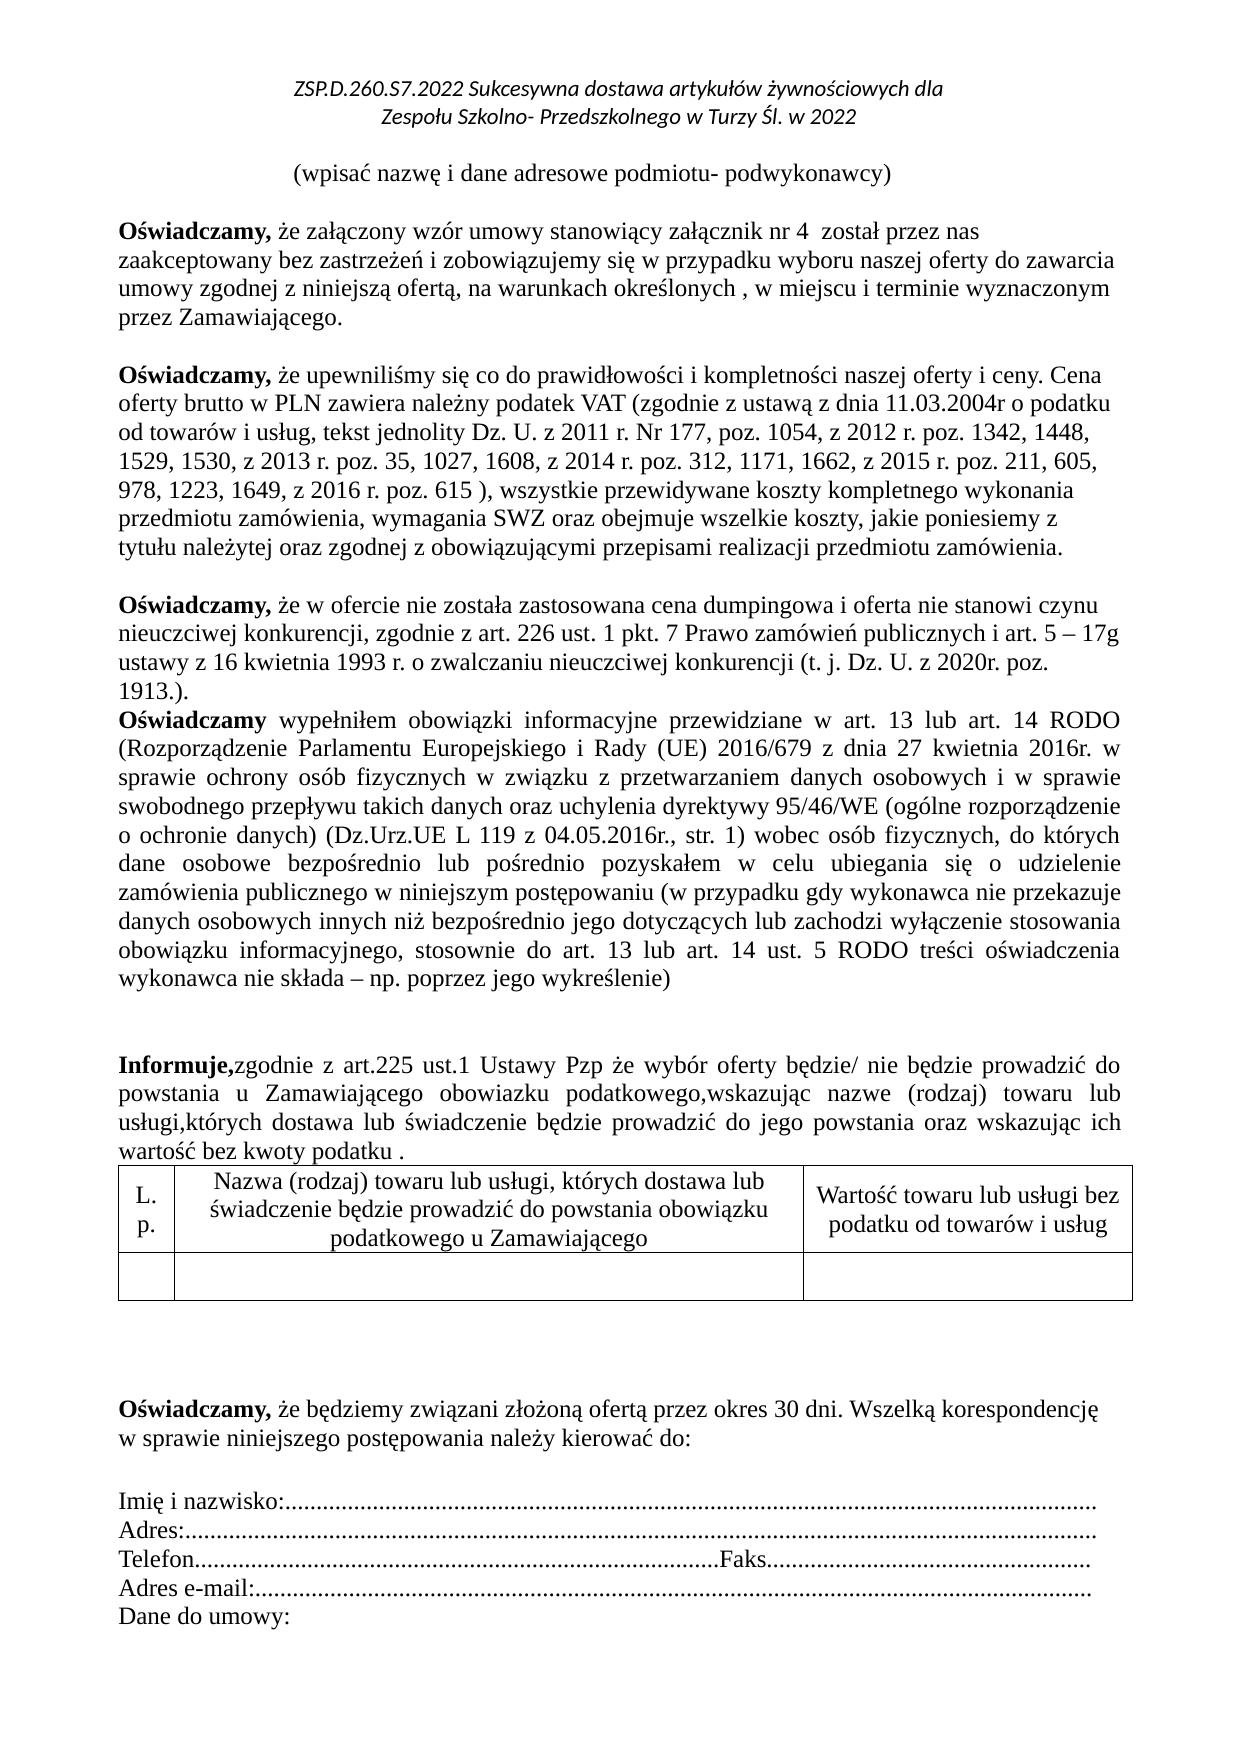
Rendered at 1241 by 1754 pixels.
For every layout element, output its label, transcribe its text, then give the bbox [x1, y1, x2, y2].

table_header Nazwa (rodzaj) towaru lub usługi, których dostawa lub świadczenie będzie prowadzić do powstania obowiązku podatkowego u Zamawiającego [175, 1166, 803, 1252]
text (wpisać nazwę i dane adresowe podmiotu- podwykonawcy) [118, 158, 1122, 187]
text Oświadczamy, że upewniliśmy się co do prawidłowości i kompletności naszej oferty i ceny. Cena oferty brutto w PLN zawiera należny podatek VAT (zgodnie z ustawą z dnia 11.03.2004r o podatku od towarów i usług, tekst jednolity Dz. U. z 2011 r. Nr 177, poz. 1054, z 2012 r. poz. 1342, 1448, 1529, 1530, z 2013 r. poz. 35, 1027, 1608, z 2014 r. poz. 312, 1171, 1662, z 2015 r. poz. 211, 605, 978, 1223, 1649, z 2016 r. poz. 615 ), wszystkie przewidywane koszty kompletnego wykonania przedmiotu zamówienia, wymagania SWZ oraz obejmuje wszelkie koszty, jakie poniesiemy z tytułu należytej oraz zgodnej z obowiązującymi przepisami realizacji przedmiotu zamówienia. [118, 360, 1122, 561]
text Oświadczamy, że będziemy związani złożoną ofertą przez okres 30 dni. Wszelką korespondencję w sprawie niniejszego postępowania należy kierować do: [118, 1394, 1122, 1451]
table_header L.p. [119, 1166, 174, 1252]
table_cell [804, 1253, 1132, 1300]
text Informuje,zgodnie z art.225 ust.1 Ustawy Pzp że wybór oferty będzie/ nie będzie prowadzić do powstania u Zamawiającego obowiazku podatkowego,wskazując nazwe (rodzaj) towaru lub usługi,których dostawa lub świadczenie będzie prowadzić do jego powstania oraz wskazując ich wartość bez kwoty podatku . [118, 1050, 1122, 1165]
text Oświadczamy, że w ofercie nie została zastosowana cena dumpingowa i oferta nie stanowi czynu nieuczciwej konkurencji, zgodnie z art. 226 ust. 1 pkt. 7 Prawo zamówień publicznych i art. 5 – 17g ustawy z 16 kwietnia 1993 r. o zwalczaniu nieuczciwej konkurencji (t. j. Dz. U. z 2020r. poz. 1913.). [118, 590, 1122, 705]
table_cell [119, 1253, 174, 1300]
text Oświadczamy, że załączony wzór umowy stanowiący załącznik nr 4 został przez nas zaakceptowany bez zastrzeżeń i zobowiązujemy się w przypadku wyboru naszej oferty do zawarcia umowy zgodnej z niniejszą ofertą, na warunkach określonych , w miejscu i terminie wyznaczonym przez Zamawiającego. [118, 216, 1122, 331]
table_header Wartość towaru lub usługi bez podatku od towarów i usług [804, 1166, 1132, 1252]
table_cell [175, 1253, 803, 1300]
text Oświadczamy wypełniłem obowiązki informacyjne przewidziane w art. 13 lub art. 14 RODO (Rozporządzenie Parlamentu Europejskiego i Rady (UE) 2016/679 z dnia 27 kwietnia 2016r. w sprawie ochrony osób fizycznych w związku z przetwarzaniem danych osobowych i w sprawie swobodnego przepływu takich danych oraz uchylenia dyrektywy 95/46/WE (ogólne rozporządzenie o ochronie danych) (Dz.Urz.UE L 119 z 04.05.2016r., str. 1) wobec osób fizycznych, do których dane osobowe bezpośrednio lub pośrednio pozyskałem w celu ubiegania się o udzielenie zamówienia publicznego w niniejszym postępowaniu (w przypadku gdy wykonawca nie przekazuje danych osobowych innych niż bezpośrednio jego dotyczących lub zachodzi wyłączenie stosowania obowiązku informacyjnego, stosownie do art. 13 lub art. 14 ust. 5 RODO treści oświadczenia wykonawca nie składa – np. poprzez jego wykreślenie) [118, 705, 1122, 992]
text Imię i nazwisko:.................................................................................................................................. Adres:.................................................................................................................................................. Telefon....................................................................................Faks.................................................... Adres e-mail:...................................................................................................................................... Dane do umowy: [118, 1486, 1122, 1630]
